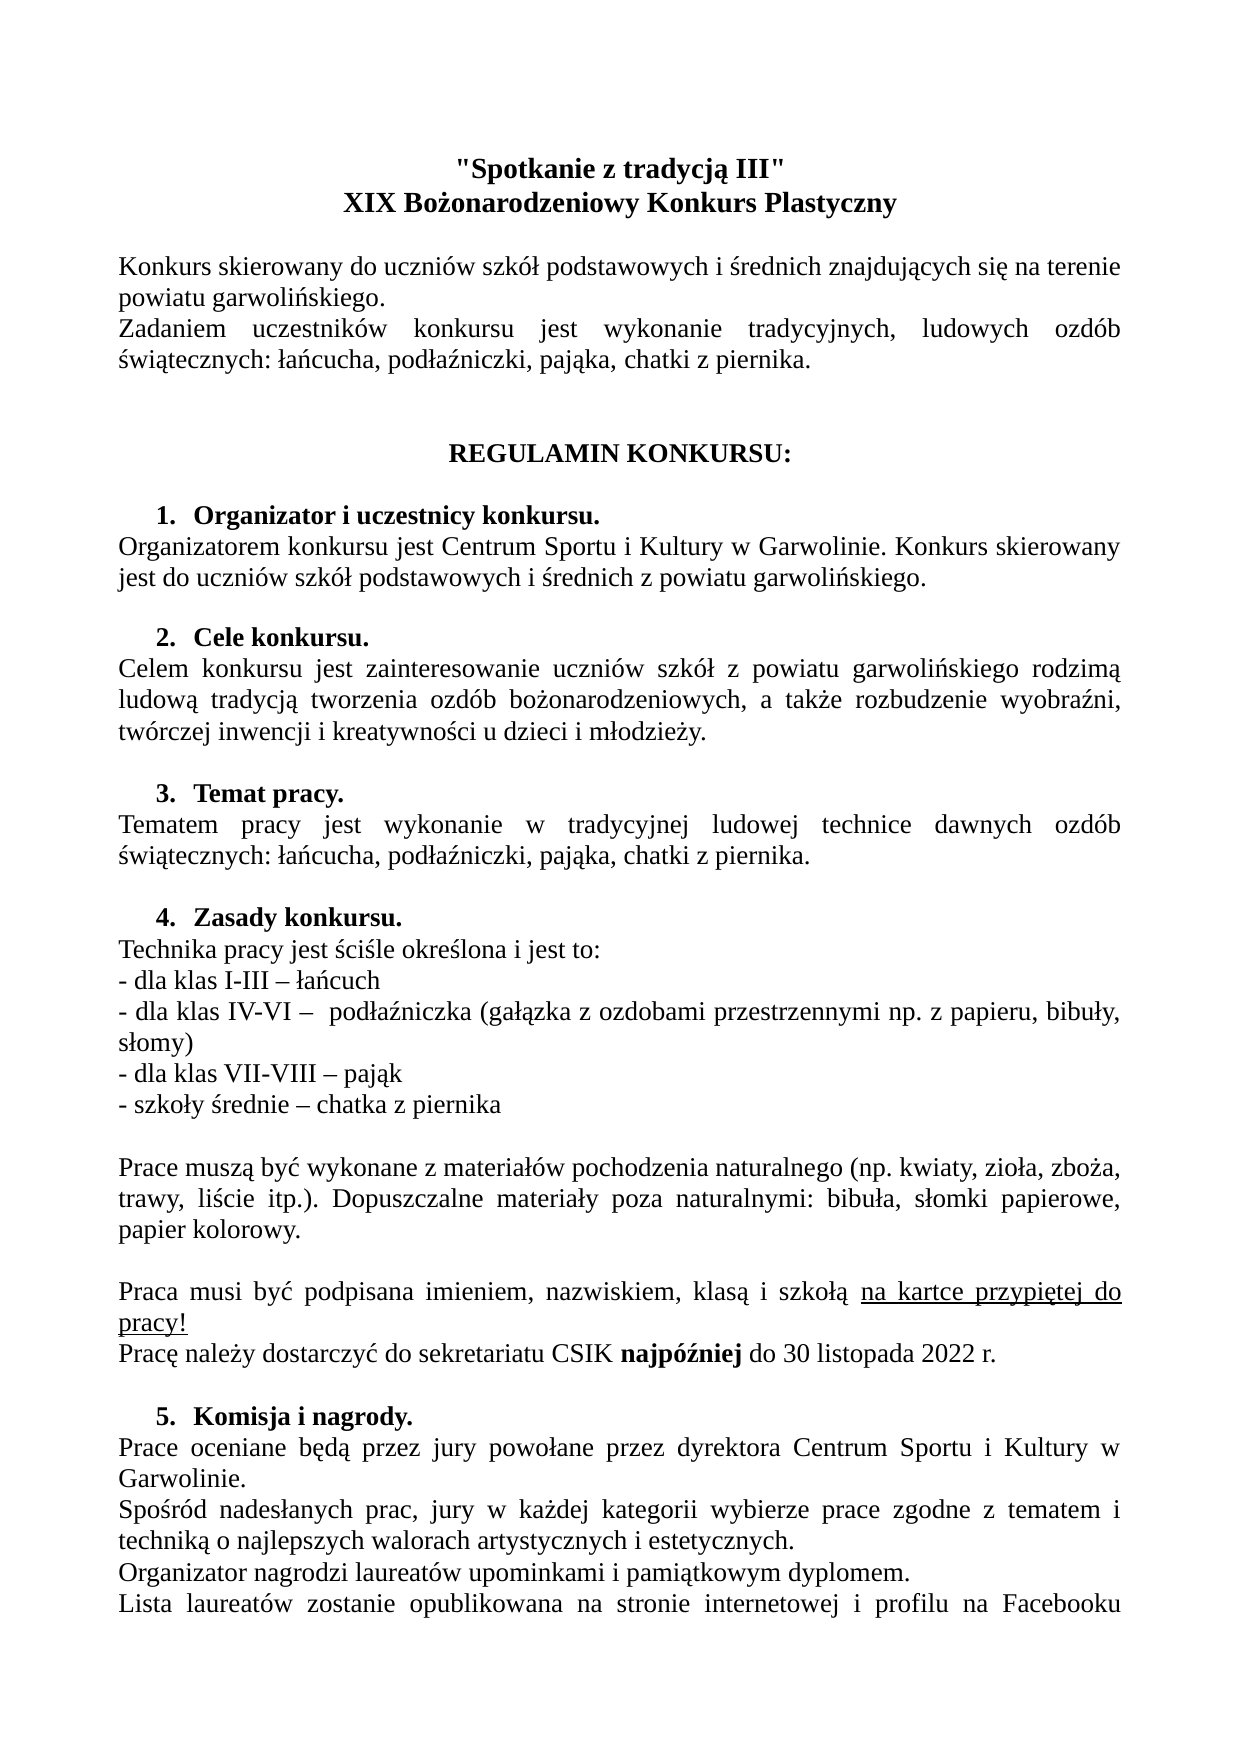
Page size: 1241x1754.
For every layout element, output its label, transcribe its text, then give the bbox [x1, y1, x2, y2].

text Lista laureatów zostanie opublikowana na stronie internetowej i profilu na Facebooku [118, 1587, 1122, 1618]
text Prace muszą być wykonane z materiałów pochodzenia naturalnego (np. kwiaty, zioła, zboża, trawy, liście itp.). Dopuszczalne materiały poza naturalnymi: bibuła, słomki papierowe, papier kolorowy. [118, 1151, 1122, 1244]
text - dla klas I-III – łańcuch [118, 964, 1122, 995]
text Tematem pracy jest wykonanie w tradycyjnej ludowej technice dawnych ozdób świątecznych: łańcucha, podłaźniczki, pająka, chatki z piernika. [118, 808, 1122, 870]
text XIX Bożonarodzeniowy Konkurs Plastyczny [118, 185, 1122, 219]
text Spośród nadesłanych prac, jury w każdej kategorii wybierze prace zgodne z tematem i techniką o najlepszych walorach artystycznych i estetycznych. [118, 1493, 1122, 1556]
list Komisja i nagrody. [156, 1400, 1122, 1431]
list Organizator i uczestnicy konkursu. [156, 499, 1122, 530]
text REGULAMIN KONKURSU: [118, 437, 1122, 468]
list Temat pracy. [156, 777, 1122, 808]
text Praca musi być podpisana imieniem, nazwiskiem, klasą i szkołą na kartce przypiętej do pracy! [118, 1275, 1122, 1338]
text Zadaniem uczestników konkursu jest wykonanie tradycyjnych, ludowych ozdób świątecznych: łańcucha, podłaźniczki, pająka, chatki z piernika. [118, 312, 1122, 374]
text Prace oceniane będą przez jury powołane przez dyrektora Centrum Sportu i Kultury w Garwolinie. [118, 1431, 1122, 1493]
text Pracę należy dostarczyć do sekretariatu CSIK najpóźniej do 30 listopada 2022 r. [118, 1338, 1122, 1369]
text Konkurs skierowany do uczniów szkół podstawowych i średnich znajdujących się na terenie powiatu garwolińskiego. [118, 250, 1122, 312]
text "Spotkanie z tradycją III" [118, 152, 1122, 185]
text Organizator nagrodzi laureatów upominkami i pamiątkowym dyplomem. [118, 1556, 1122, 1587]
text Celem konkursu jest zainteresowanie uczniów szkół z powiatu garwolińskiego rodzimą ludową tradycją tworzenia ozdób bożonarodzeniowych, a także rozbudzenie wyobraźni, twórczej inwencji i kreatywności u dzieci i młodzieży. [118, 652, 1122, 746]
text Technika pracy jest ściśle określona i jest to: [118, 933, 1122, 964]
list Cele konkursu. [156, 621, 1122, 652]
text - szkoły średnie – chatka z piernika [118, 1088, 1122, 1119]
text - dla klas VII-VIII – pająk [118, 1057, 1122, 1088]
text Organizatorem konkursu jest Centrum Sportu i Kultury w Garwolinie. Konkurs skierowany jest do uczniów szkół podstawowych i średnich z powiatu garwolińskiego. [118, 530, 1122, 592]
text - dla klas IV-VI – podłaźniczka (gałązka z ozdobami przestrzennymi np. z papieru, bibuły, słomy) [118, 995, 1122, 1057]
list Zasady konkursu. [156, 902, 1122, 933]
